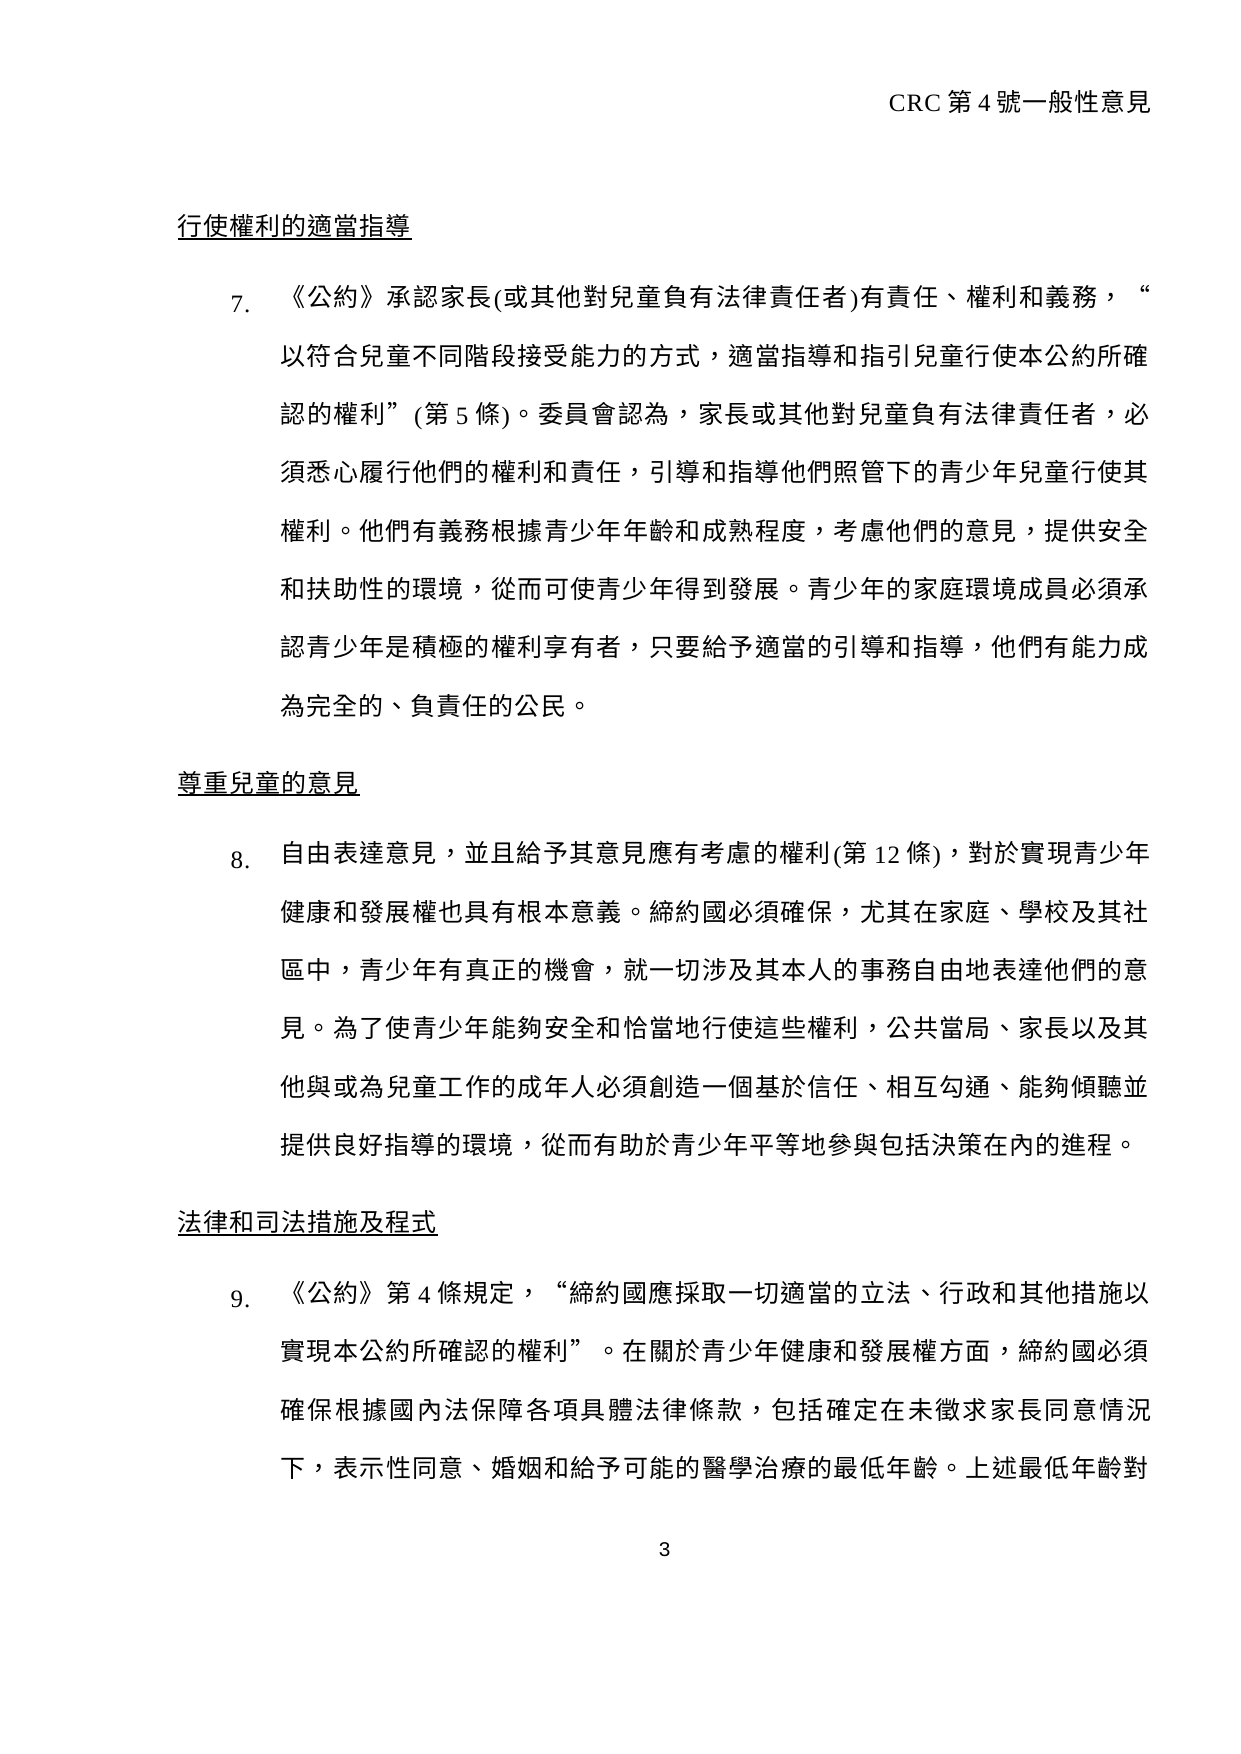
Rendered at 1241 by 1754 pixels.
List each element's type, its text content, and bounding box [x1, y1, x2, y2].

list 自由表達意見，並且給予其意見應有考慮的權利(第12條)，對於實現青少年健康和發展權也具有根本意義。締約國必須確保，尤其在家庭、學校及其社區中，青少年有真正的機會，就一切涉及其本人的事務自由地表達他們的意見。為了使青少年能夠安全和恰當地行使這些權利，公共當局、家長以及其他與或為兒童工作的成年人必須創造一個基於信任、相互勾通、能夠傾聽並提供良好指導的環境，從而有助於青少年平等地參與包括決策在內的進程。 [230, 834, 1152, 1167]
list 《公約》承認家長(或其他對兒童負有法律責任者)有責任、權利和義務，“以符合兒童不同階段接受能力的方式，適當指導和指引兒童行使本公約所確認的權利”(第5條)。委員會認為，家長或其他對兒童負有法律責任者，必須悉心履行他們的權利和責任，引導和指導他們照管下的青少年兒童行使其權利。他們有義務根據青少年年齡和成熟程度，考慮他們的意見，提供安全和扶助性的環境，從而可使青少年得到發展。青少年的家庭環境成員必須承認青少年是積極的權利享有者，只要給予適當的引導和指導，他們有能力成為完全的、負責任的公民。 [230, 278, 1152, 728]
list 《公約》第4條規定，“締約國應採取一切適當的立法、行政和其他措施以實現本公約所確認的權利”。在關於青少年健康和發展權方面，締約國必須確保根據國內法保障各項具體法律條款，包括確定在未徵求家長同意情況下，表示性同意、婚姻和給予可能的醫學治療的最低年齡。上述最低年齡對 [230, 1273, 1152, 1490]
subtitle 行使權利的適當指導 [177, 207, 1152, 248]
subtitle 法律和司法措施及程式 [177, 1203, 1152, 1244]
subtitle 尊重兒童的意見 [177, 763, 1152, 805]
